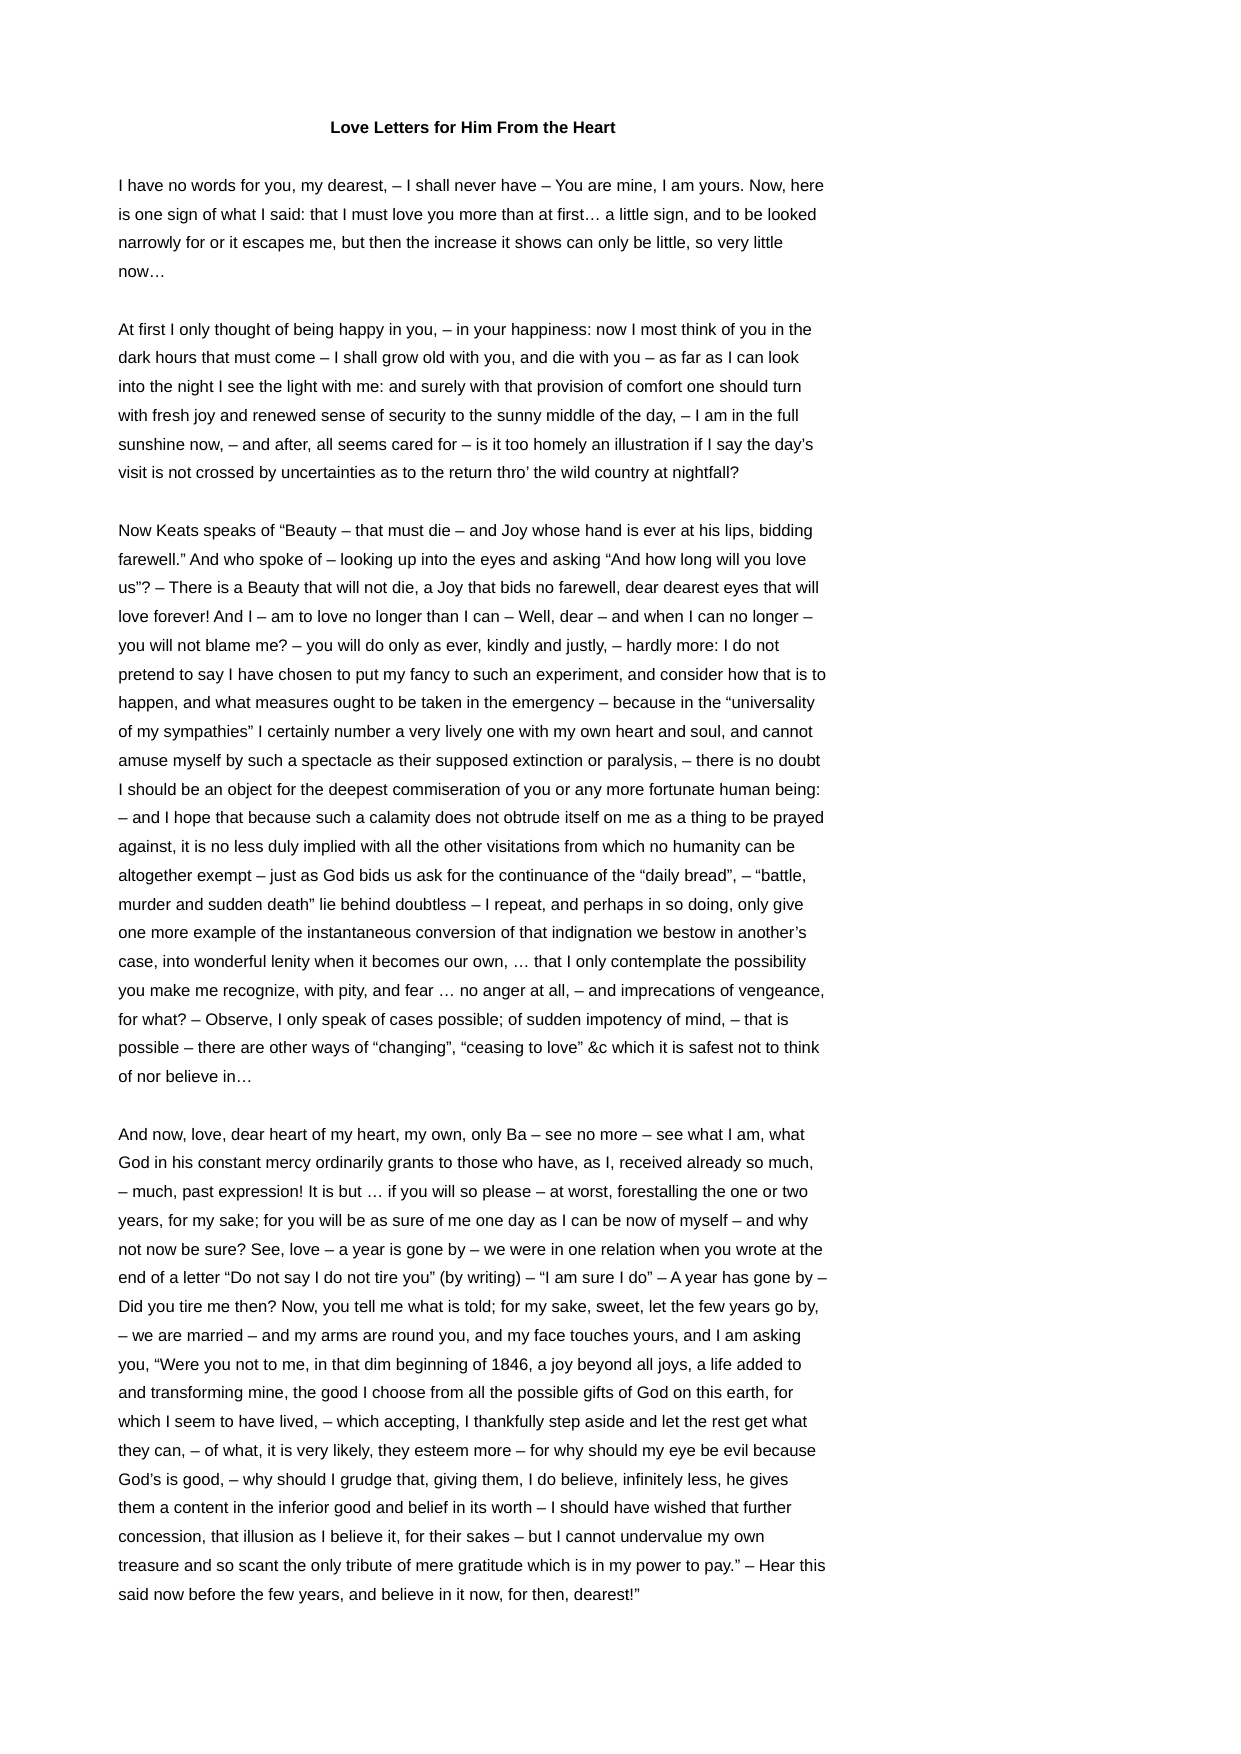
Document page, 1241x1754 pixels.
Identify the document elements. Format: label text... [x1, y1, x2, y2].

text I have no words for you, my dearest, – I shall never have – You are mine, I am yours. Now, here is one sign of what I said: that I must love you more than at first… a little sign, and to be looked narrowly for or it escapes me, but then the increase it shows can only be little, so very little now… [118, 176, 827, 281]
text And now, love, dear heart of my heart, my own, only Ba – see no more – see what I am, what God in his constant mercy ordinarily grants to those who have, as I, received already so much, – much, past expression! It is but … if you will so please – at worst, forestalling the one or two years, for my sake; for you will be as sure of me one day as I can be now of myself – and why not now be sure? See, love – a year is gone by – we were in one relation when you wrote at the end of a letter “Do not say I do not tire you” (by writing) – “I am sure I do” – A year has gone by – Did you tire me then? Now, you tell me what is told; for my sake, sweet, let the few years go by, – we are married – and my arms are round you, and my face touches yours, and I am asking you, “Were you not to me, in that dim beginning of 1846, a joy beyond all joys, a life added to and transforming mine, the good I choose from all the possible gifts of God on this earth, for which I seem to have lived, – which accepting, I thankfully step aside and let the rest get what they can, – of what, it is very likely, they esteem more – for why should my eye be evil because God’s is good, – why should I grudge that, giving them, I do believe, infinitely less, he gives them a content in the inferior good and belief in its worth – I should have wished that further concession, that illusion as I believe it, for their sakes – but I cannot undervalue my own treasure and so scant the only tribute of mere gratitude which is in my power to pay.” – Hear this said now before the few years, and believe in it now, for then, dearest!” [118, 1124, 827, 1603]
text Now Keats speaks of “Beauty – that must die – and Joy whose hand is ever at his lips, bidding farewell.” And who spoke of – looking up into the eyes and asking “And how long will you love us”? – There is a Beauty that will not die, a Joy that bids no farewell, dear dearest eyes that will love forever! And I – am to love no longer than I can – Well, dear – and when I can no longer – you will not blame me? – you will do only as ever, kindly and justly, – hardly more: I do not pretend to say I have chosen to put my fancy to such an experiment, and consider how that is to happen, and what measures ought to be taken in the emergency – because in the “universality of my sympathies” I certainly number a very lively one with my own heart and soul, and cannot amuse myself by such a spectacle as their supposed extinction or paralysis, – there is no doubt I should be an object for the deepest commiseration of you or any more fortunate human being: – and I hope that because such a calamity does not obtrude itself on me as a thing to be prayed against, it is no less duly implied with all the other visitations from which no humanity can be altogether exempt – just as God bids us ask for the continuance of the “daily bread”, – “battle, murder and sudden death” lie behind doubtless – I repeat, and perhaps in so doing, only give one more example of the instantaneous conversion of that indignation we bestow in another’s case, into wonderful lenity when it becomes our own, … that I only contemplate the possibility you make me recognize, with pity, and fear … no anger at all, – and imprecations of vengeance, for what? – Observe, I only speak of cases possible; of sudden impotency of mind, – that is possible – there are other ways of “changing”, “ceasing to love” &c which it is safest not to think of nor believe in… [118, 521, 827, 1086]
text At first I only thought of being happy in you, – in your happiness: now I most think of you in the dark hours that must come – I shall grow old with you, and die with you – as far as I can look into the night I see the light with me: and surely with that provision of comfort one should turn with fresh joy and renewed sense of security to the sunny middle of the day, – I am in the full sunshine now, – and after, all seems cared for – is it too homely an illustration if I say the day’s visit is not crossed by uncertainties as to the return thro’ the wild country at nightfall? [118, 319, 827, 482]
text Love Letters for Him From the Heart [118, 118, 827, 137]
